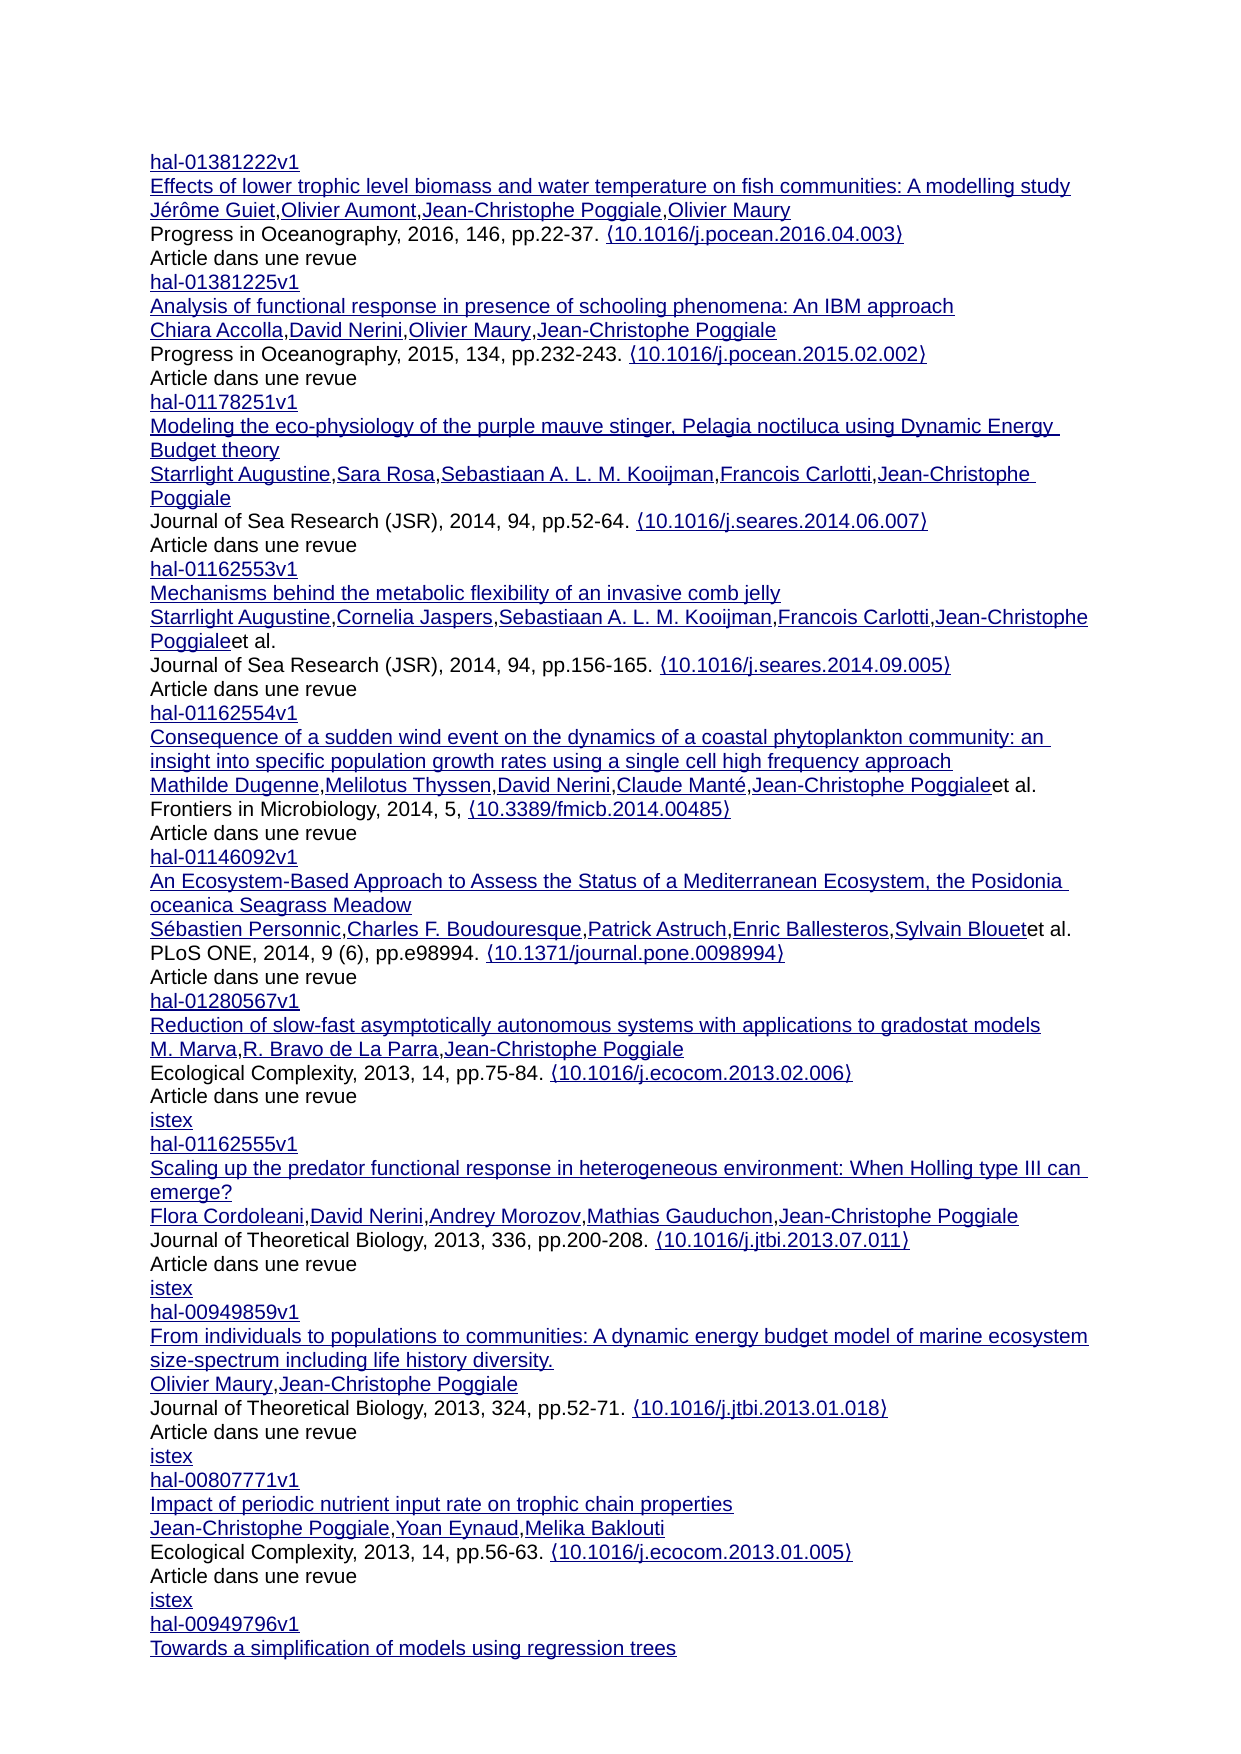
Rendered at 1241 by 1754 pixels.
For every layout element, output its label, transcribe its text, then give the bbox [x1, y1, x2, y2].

table_cell hal-01381222v1 [150, 150, 1090, 174]
table_cell Reduction of slow-fast asymptotically autonomous systems with applications to gradostat models M. Marva,R. Bravo de La Parra,Jean-Christophe Poggiale Ecological Complexity, 2013, 14, pp.75-84. ⟨10.1016/j.ecocom.2013.02.006⟩ Article dans une revue istex hal-01162555v1 [150, 1013, 1090, 1156]
table_cell Analysis of functional response in presence of schooling phenomena: An IBM approach Chiara Accolla,David Nerini,Olivier Maury,Jean-Christophe Poggiale Progress in Oceanography, 2015, 134, pp.232-243. ⟨10.1016/j.pocean.2015.02.002⟩ Article dans une revue hal-01178251v1 [150, 294, 1090, 413]
table_cell Impact of periodic nutrient input rate on trophic chain properties Jean-Christophe Poggiale,Yoan Eynaud,Melika Baklouti Ecological Complexity, 2013, 14, pp.56-63. ⟨10.1016/j.ecocom.2013.01.005⟩ Article dans une revue istex hal-00949796v1 [150, 1492, 1090, 1635]
table_cell Towards a simplification of models using regression trees [150, 1635, 1090, 1659]
table_cell Scaling up the predator functional response in heterogeneous environment: When Holling type III can emerge? Flora Cordoleani,David Nerini,Andrey Morozov,Mathias Gauduchon,Jean-Christophe Poggiale Journal of Theoretical Biology, 2013, 336, pp.200-208. ⟨10.1016/j.jtbi.2013.07.011⟩ Article dans une revue istex hal-00949859v1 [150, 1156, 1090, 1324]
table_cell Modeling the eco-physiology of the purple mauve stinger, Pelagia noctiluca using Dynamic Energy Budget theory Starrlight Augustine,Sara Rosa,Sebastiaan A. L. M. Kooijman,Francois Carlotti,Jean-Christophe Poggiale Journal of Sea Research (JSR), 2014, 94, pp.52-64. ⟨10.1016/j.seares.2014.06.007⟩ Article dans une revue hal-01162553v1 [150, 414, 1090, 581]
table_cell An Ecosystem-Based Approach to Assess the Status of a Mediterranean Ecosystem, the Posidonia oceanica Seagrass Meadow Sébastien Personnic,Charles F. Boudouresque,Patrick Astruch,Enric Ballesteros,Sylvain Blouetet al. PLoS ONE, 2014, 9 (6), pp.e98994. ⟨10.1371/journal.pone.0098994⟩ Article dans une revue hal-01280567v1 [150, 869, 1090, 1012]
table_cell From individuals to populations to communities: A dynamic energy budget model of marine ecosystem size-spectrum including life history diversity. Olivier Maury,Jean-Christophe Poggiale Journal of Theoretical Biology, 2013, 324, pp.52-71. ⟨10.1016/j.jtbi.2013.01.018⟩ Article dans une revue istex hal-00807771v1 [150, 1324, 1090, 1492]
table_cell Consequence of a sudden wind event on the dynamics of a coastal phytoplankton community: an insight into specific population growth rates using a single cell high frequency approach Mathilde Dugenne,Melilotus Thyssen,David Nerini,Claude Manté,Jean-Christophe Poggialeet al. Frontiers in Microbiology, 2014, 5, ⟨10.3389/fmicb.2014.00485⟩ Article dans une revue hal-01146092v1 [150, 725, 1090, 869]
table_cell Mechanisms behind the metabolic flexibility of an invasive comb jelly Starrlight Augustine,Cornelia Jaspers,Sebastiaan A. L. M. Kooijman,Francois Carlotti,Jean-Christophe Poggialeet al. Journal of Sea Research (JSR), 2014, 94, pp.156-165. ⟨10.1016/j.seares.2014.09.005⟩ Article dans une revue hal-01162554v1 [150, 581, 1090, 725]
table_cell Effects of lower trophic level biomass and water temperature on fish communities: A modelling study Jérôme Guiet,Olivier Aumont,Jean-Christophe Poggiale,Olivier Maury Progress in Oceanography, 2016, 146, pp.22-37. ⟨10.1016/j.pocean.2016.04.003⟩ Article dans une revue hal-01381225v1 [150, 174, 1090, 294]
